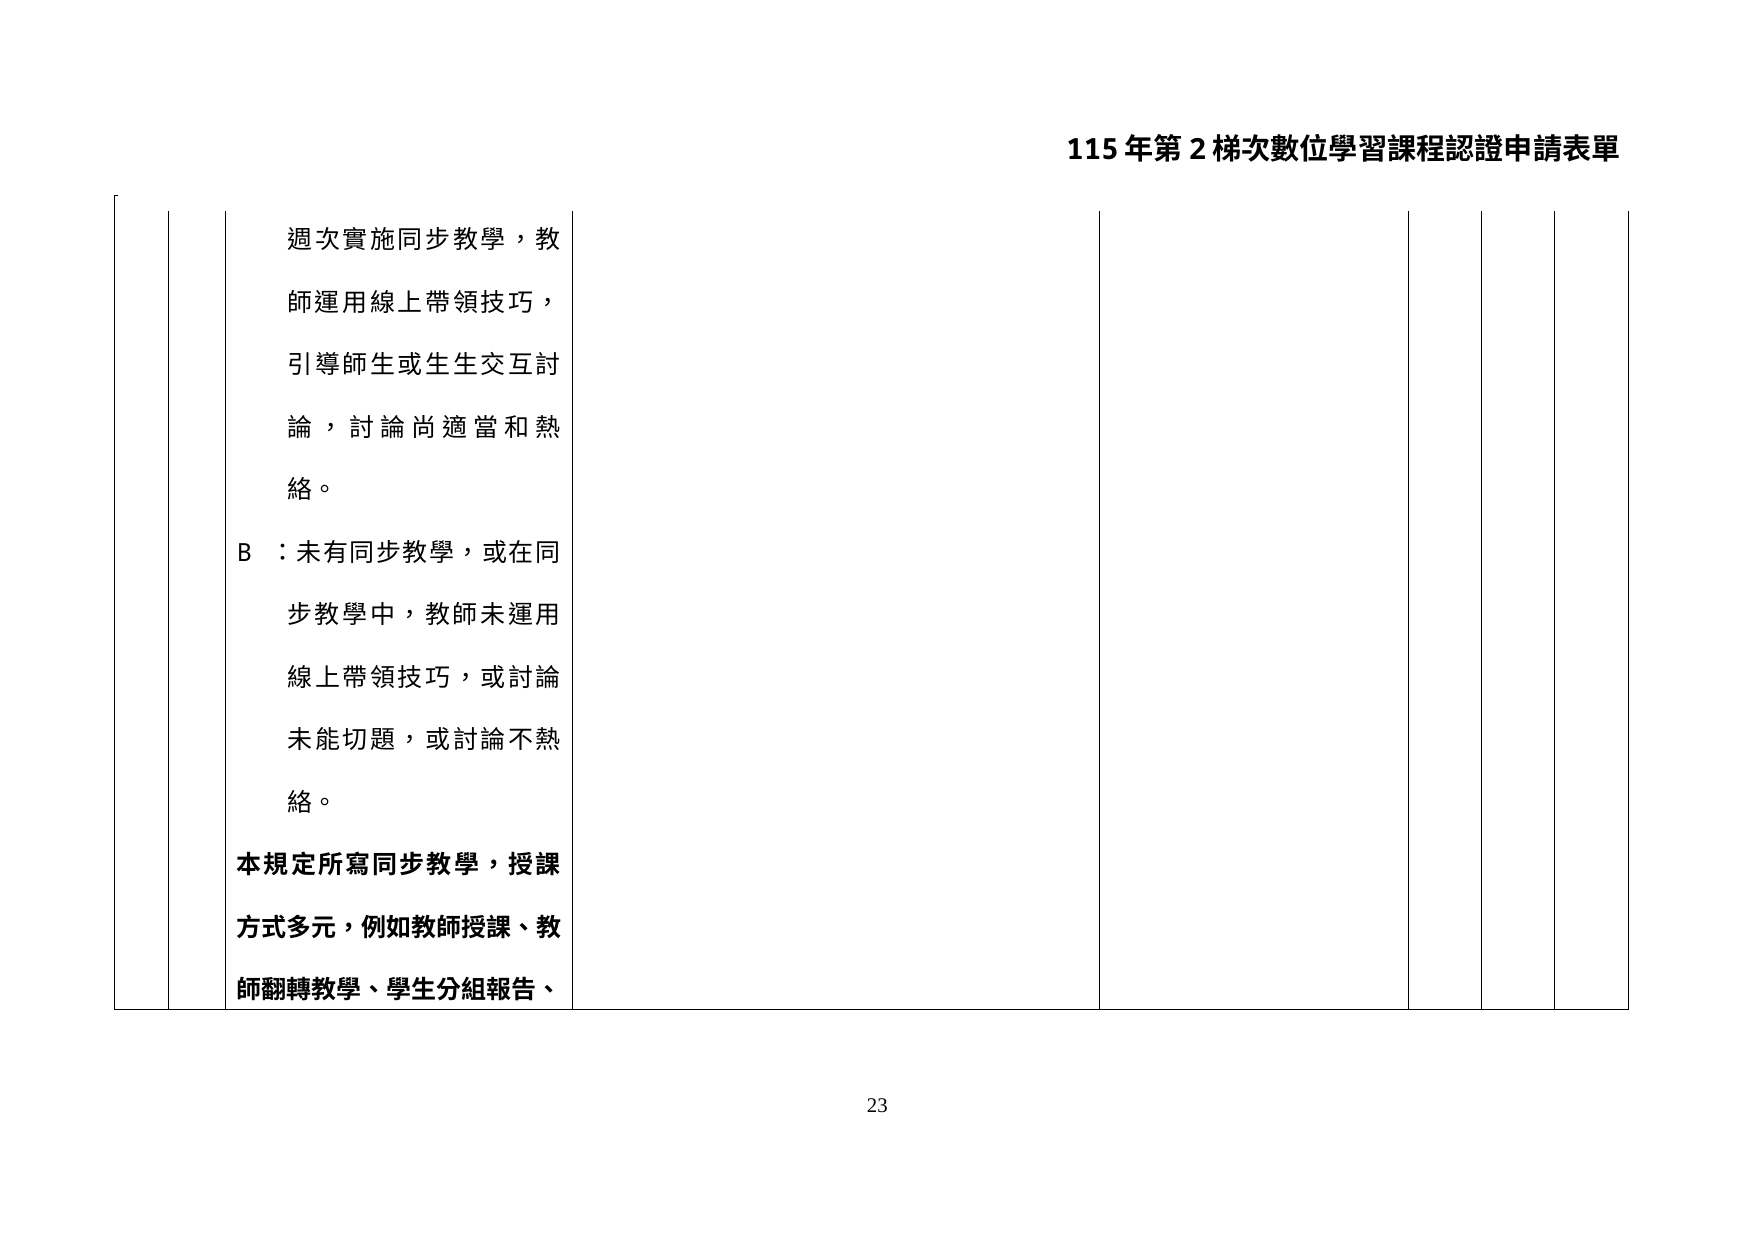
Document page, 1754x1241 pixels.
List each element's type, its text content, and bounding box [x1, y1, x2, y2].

table_cell [1555, 211, 1628, 1008]
table_cell [169, 211, 225, 1008]
table_cell [1100, 211, 1408, 1008]
table_cell [1482, 211, 1554, 1008]
table_cell [1409, 211, 1481, 1008]
table_cell [573, 211, 1099, 1008]
table_cell 週次實施同步教學，教師運用線上帶領技巧， 引導師生或生生交互討論，討論尚適當和熱絡。 B ：未有同步教學，或在同步教學中，教師未運用線上帶領技巧，或討論未能切題，或討論不熱絡。 本規定所寫同步教學，授課方式多元，例如教師授課、教師翻轉教學、學生分組報告、 [226, 211, 572, 1008]
table_cell [115, 196, 168, 1008]
